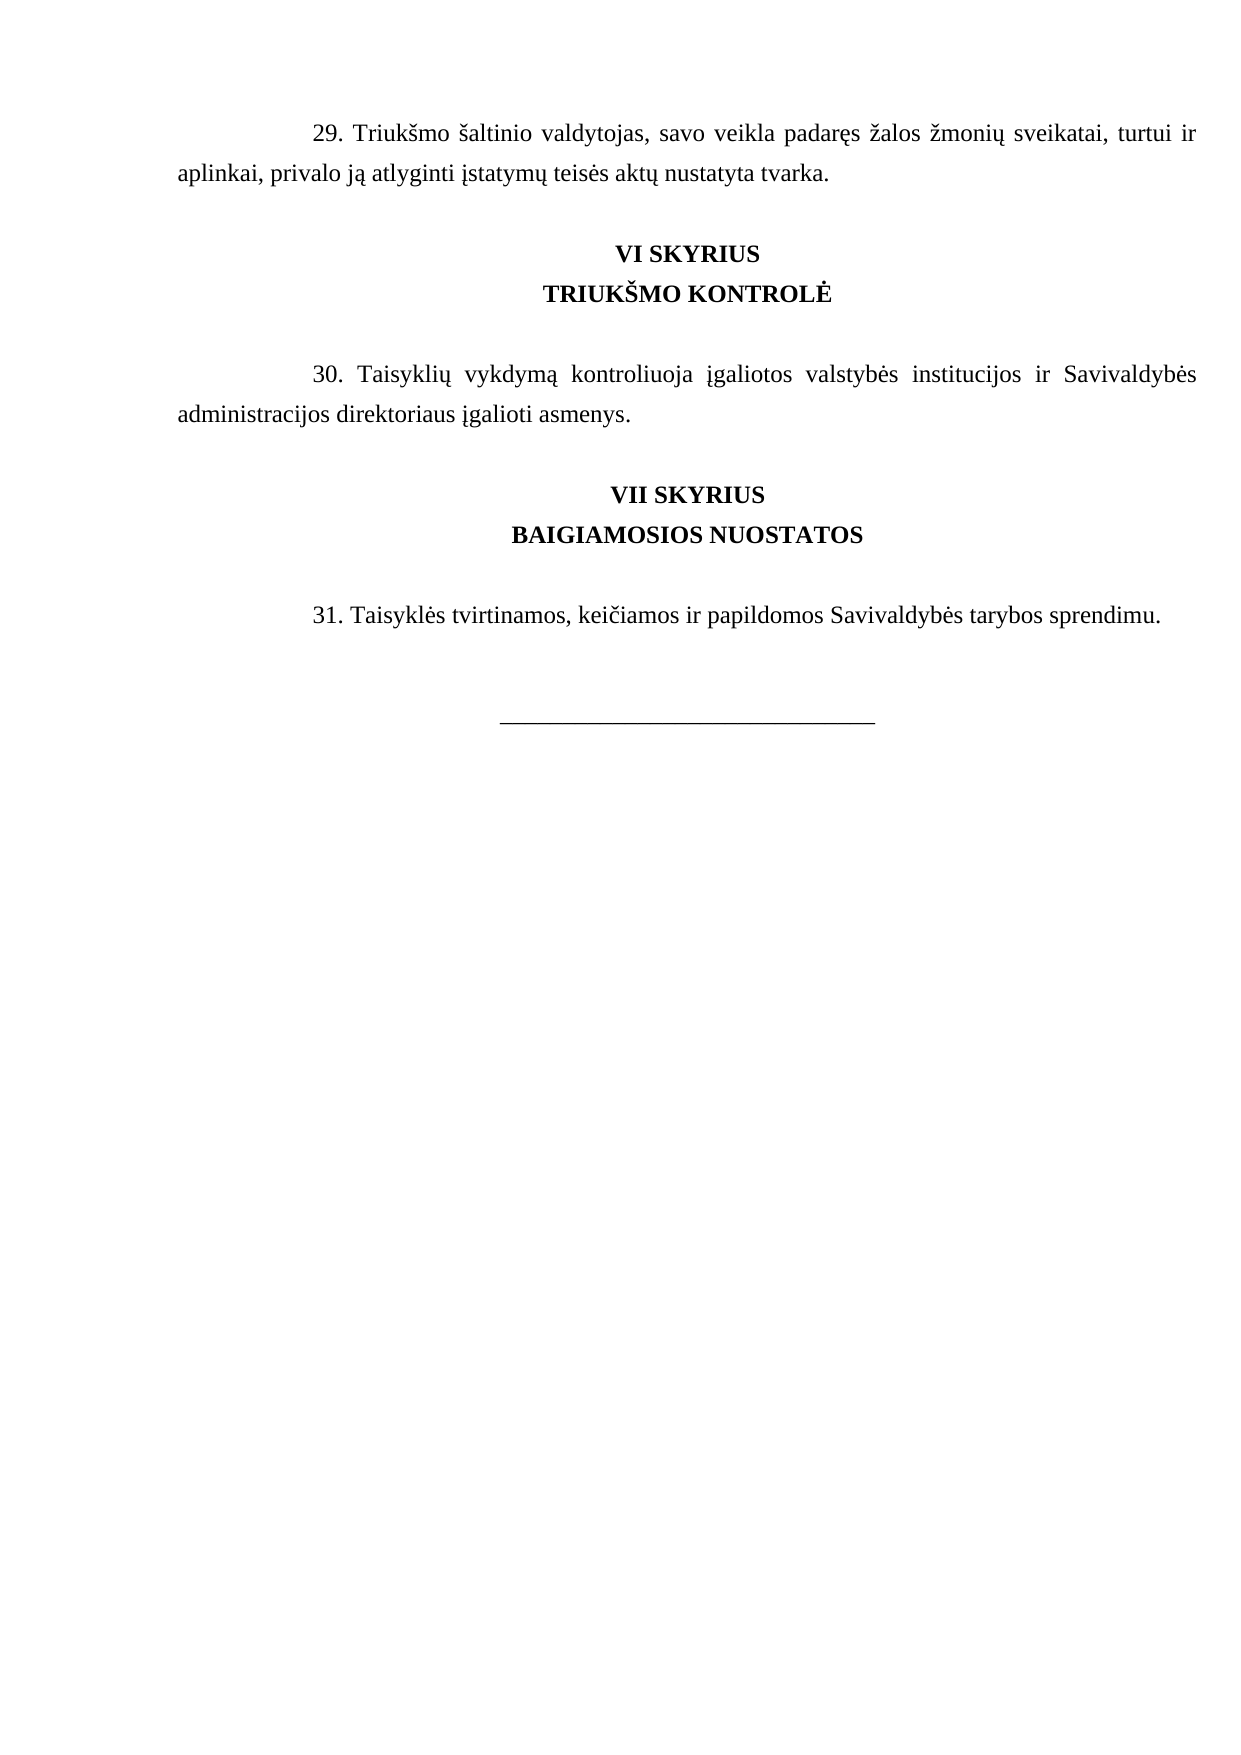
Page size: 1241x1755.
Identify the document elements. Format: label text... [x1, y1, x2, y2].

text 31. Taisyklės tvirtinamos, keičiamos ir papildomos Savivaldybės tarybos sprendimu. [177, 601, 1198, 629]
text VI SKYRIUS [177, 239, 1198, 267]
text TRIUKŠMO KONTROLĖ [177, 279, 1198, 308]
text VII SKYRIUS [177, 480, 1198, 509]
text 29. Triukšmo šaltinio valdytojas, savo veikla padaręs žalos žmonių sveikatai, turtui ir aplinkai, privalo ją atlyginti įstatymų teisės aktų nustatyta tvarka. [177, 118, 1198, 187]
text ______________________________ [177, 698, 1198, 727]
text 30. Taisyklių vykdymą kontroliuoja įgaliotos valstybės institucijos ir Savivaldybės administracijos direktoriaus įgalioti asmenys. [177, 359, 1198, 428]
text BAIGIAMOSIOS NUOSTATOS [177, 520, 1198, 549]
